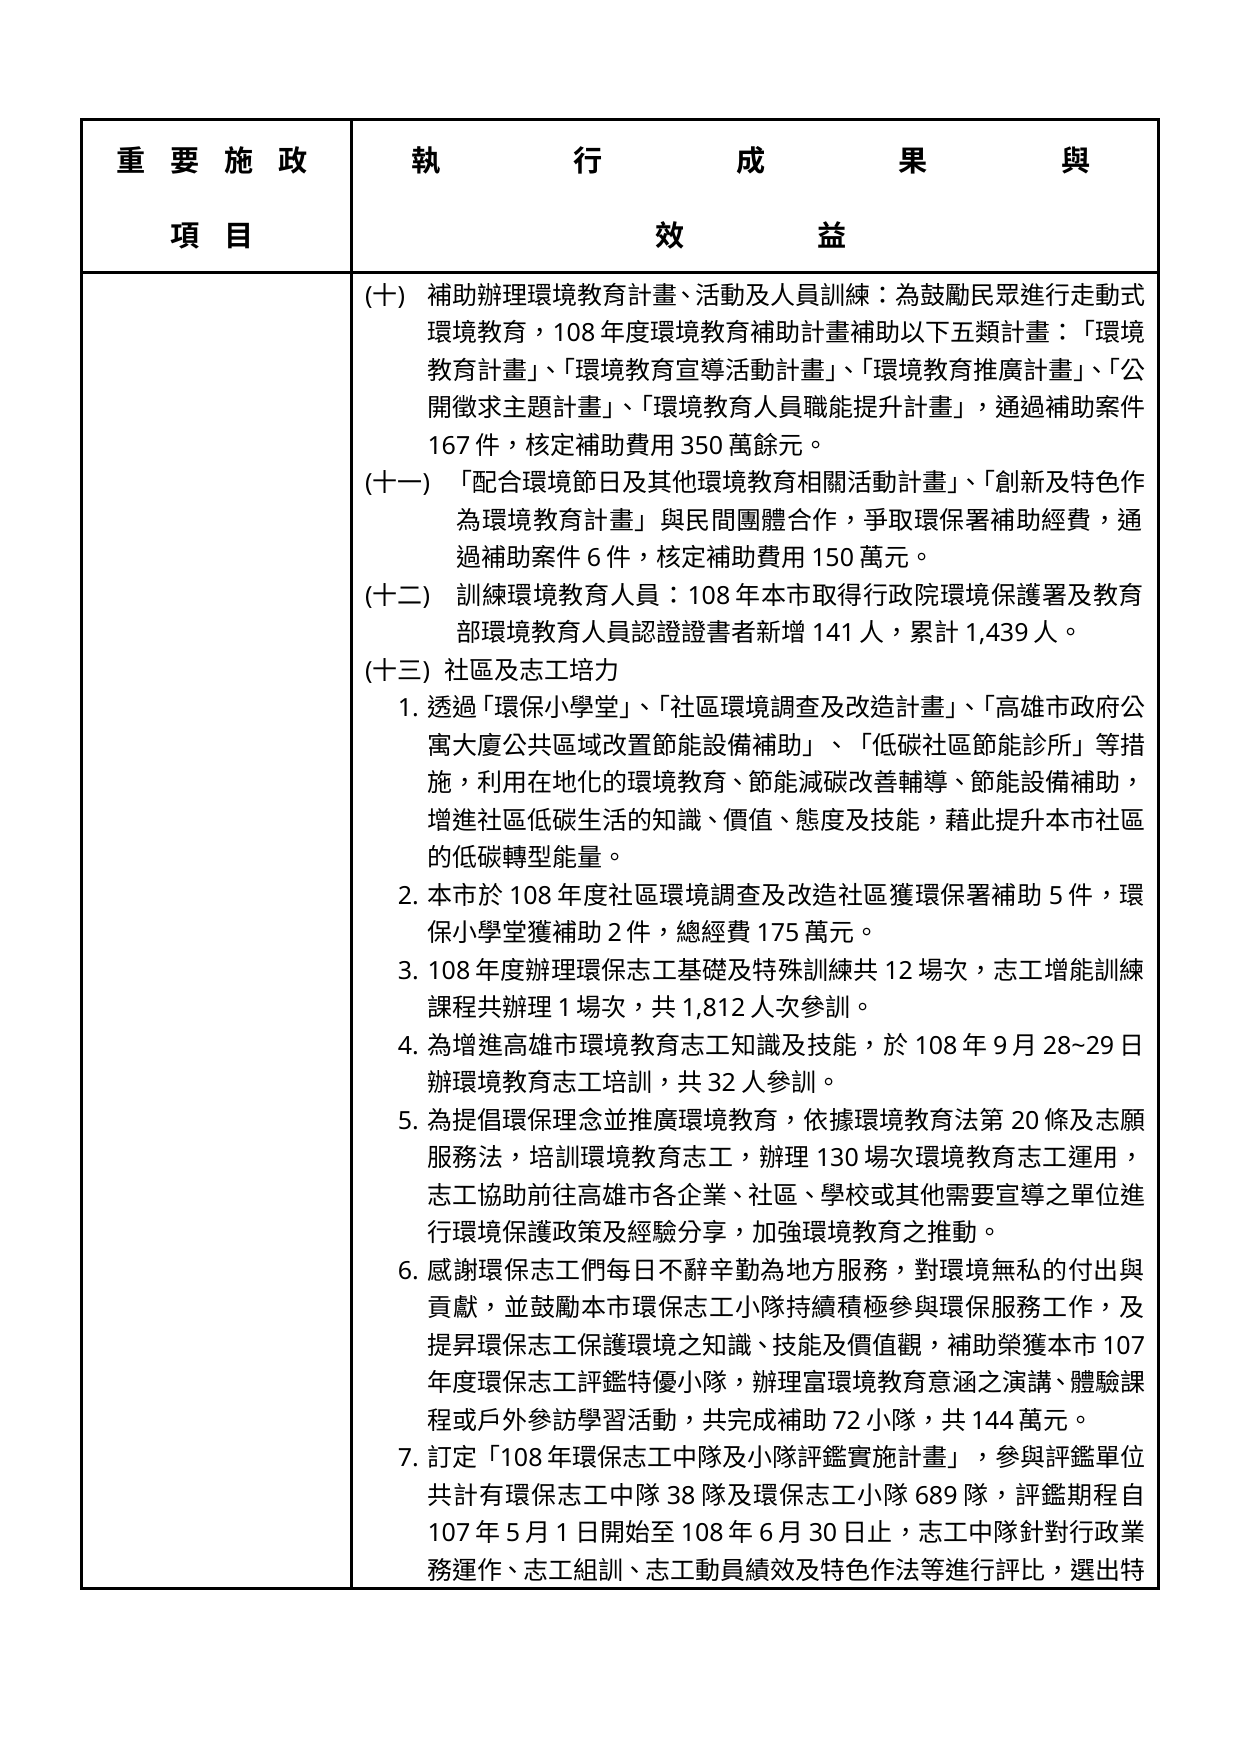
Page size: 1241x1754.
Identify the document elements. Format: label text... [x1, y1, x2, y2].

table_cell [83, 274, 350, 1587]
table_header 執 行 成 果 與 效 益 [353, 121, 1157, 271]
table_cell (一) 固定污染源許可管制計畫 1.賡續推動許可制度；確認固定污染源污染物排放量資料，並建立資料庫；108年1-12月月份共受理固定源設置許可54件次、變更許可10件次、操作許可70件次、異動361件次、換證156件次、展延174件次。核發設置許可證75件次、操作許可證766件次。 2.執行1,154製程許可證法規符合度查核，查核結果未依許可證核定內容操作者，依法進行告發處分。 3.執行135根次公私場所排放口定期檢測現場監督檢測作業，確保檢測公司均依照標準流程進行檢測項目，以維護檢測數據之公正性。 (二) CEMS系統暨空氣品質資訊系統操作管理計畫 1.本市公告應連線第一批至第四批公私場所共有30家工廠91根連線煙道，除中鋼公司3根次無法裝設儀器之煙道外，其餘煙道皆已完成連線；而未公告部份已連線共有12根;環評連線共1根。根據最新公告之管理辦法所有連線工廠應傳送即時資料，目前已全數進行即時資料傳輸。 2.執行各項功能查核：相對準確度測試查核34根次、相對準確度測試監督26根次、標準氣體查核35根次、不透光率查核31根次、不透光率監督21根次、二氧化氮查核15根次、法規符合度查核58根次及現場評鑑3廠次。 3.108年辦理「CEMS管理辦法修正草案說明會」1場次。 4.空氣品質管理中心系統中建置緊急應變查詢處理系統，整合GIS圖資功能，提供空氣品質資料、氣象資訊、工業區環境監測資訊、CEMS資料、固定污染源相關查詢功能，並於地理資訊系統內以圖示、圖表顯示查詢結果；另提供固定污染源行動資料庫，提供緊急應變決策分析使用。 5.維護決策支援子系統，包括後端支援伺服器與終端平板電腦設備，其目的在於災害事故發生時，由相關使用者於後端支援伺服器進行災害成案動作，並將關鍵資訊以無線方式傳送至終端平板電腦，現場應變人員可操作終端平板電腦取得所有應變救災所需知詳細資訊以及快取關鍵資訊如基本資料、污染物判定資料、應變決策、歷史事故等。現場應變人員可透過終端平板電腦與後端人員互動，包括資材調度、災情狀況後傳、救災部屬圖面、現場監測數據回傳等。依據環境與天候監測數據，後端支援伺服器還可進行擴散模擬分析，提供後果分析給前端應變指揮官。 6.維護OPEN DATA資料格式，提升資訊公開化。 (三)固定污染源空污費徵收計畫 1. 執行107年第4季~108年第3季空污費申報建檔共5,294家次，空污費審查共5,294家次，追繳金額為5,234萬元。 2.執行本市108年度現場查核作業，空污費針對SOx、NOx、VOCs及TSP等污染物進行現場查核，共計完成606家次；排放量查核共計425家次。 3.執行本市轄內固定污染源稽查檢測，108年1-12月份稽查檢測共完成10廠次30個樣品含揮發性有機物原料或廢棄物VOC含量檢測。 4.空污費催補繳創新作法，以「空污費網路申報及查詢系統」為比較基準，分別與「固定空氣污染源管理資訊系統」及「事業廢棄物申報及管理資訊系統」2大系統勾稽，再透過「上下游比對」等三項比對作業，其108年度共追繳空污費3,905萬元 5. 辦理本市旅宿業、醫療社會福利機構及學校燃油鍋爐改造汰換使用低污染氣體燃料、太陽能或電能等加熱設備之申請補助案件審查，共計受理99件申請案，預計汰換改造鍋爐數共計158座。 (四) 揮發性有機物稽查管制計畫 1.執行181家次VOCs納管行業法規符合度查核及排放量確認作業。 2.執行17件次加油站相關申請資料審查、16座次廢氣燃燒塔相關使用申請審查、108件次歲修申請作業審查。 3.執行156日臭味巡查作業，並執行周界或管道異味官能檢測作業達10點次；執行6根次排放管道VOCs檢測及冷卻水塔VOCs濃度檢測2點次。 4.運用紅外線氣體成像儀執行石化業設備元件洩漏監測302.5小時。 5.執行石化業設備元件洩漏檢測80,110個。 6.執行轄內列管加油站264家基本資料更新作業；110站次油氣回收(A/L)檢測作業，抽測2,587支油槍；另執行60站次氣漏檢測。 7.以相關VOCs管制法令及防制技術議題，針對轄內業者辦理2場次VOCs法規宣導說明會及協助辦理1場次成果發表會。 8.針對屢遭陳情或告發處分工廠，辦理4場次減量輔導會議。 9.運用無人載具執行空氣污染排放調查8場次。 10.執行空氣污染防制之媒體(平面、廣播、網路及電視等)宣導費用共7萬元。 (五) 107~108年有害空氣污染物採樣檢測暨揮發性有機物連續監測設備維護運轉計畫 1.辦理戴奧辛污染源巡查及抽測作業，以掌握排放源之實際操作現況，進行全面法規符合度巡查工作223根次查核及執行戴奧辛排放源排放管道檢測20根次。 2.辦理重金屬污染源抽測作業，執行重金屬排放源排放管道檢測作業20根次。 3.108年度轄區內工廠進行減量改善之實廠輔導，對有超標或污染之虞的工廠，提供輔導改善2場次。 4.辦理排放管道PSN、VOC、異味、燃料含硫份檢測分析，P.S.N檢測作業30根次、VOC檢測31根次、異味檢測30根次、燃料含硫份分析採集10樣品。 5.購置不鏽鋼採樣瓶並執行採樣分析作業，遇空污緊急事件發生時可即時進行採樣，已完成10次緊急事件採樣。 6.108年度完成五常里民宅OP-FTIR連續監測計365日，潮寮國中計365日。 7.執行OP-FTIR測站查核共2站次。 8.污染源FTIR追蹤監測13場次。 9.工廠操作情形巡查計996次。 10.空氣品質戴奧辛檢測4次、空氣品質重金屬檢測4次。 (六)107-108高雄市室內空氣品質暨餐飲業(含紙錢集中焚燒)輔導計畫 1.108年室內空氣品質巡檢500場，標準檢測共34場，經檢測後有4家不符合相關法規標準，依法限期改善完成。舉辦評鑑作業6家，及辦理室內空氣品質宣導說明會1場次，室內空氣品質輔導改善宣導說明會3場，辦理室內空氣品質優良場所示範觀摩1場。 2.108年完成618家寺廟巡查作業，其中新增擴充巡查寺廟基本資料210家、更新維護寺廟基本資料408家次。於三大節慶辦理紙錢集中燒活動，總收運量為926公噸，以功代金所募得款項約為新台幣288萬餘元，並辦理以功代金成果發表會1場次。統計108年紙錢集中焚燒及以功代金成果，推估約可減少燃燒紙錢960.94公噸，減少污染物排放量TSP 3,392.1公斤、NOx 665公斤、PM2.5 2,344.7公斤，一氧化碳29,404.6公斤。 3.108年餐飲業巡查作業完成巡檢438家，其中包含「高雄市環境維護管理自治條例」納管之一定規模餐飲業巡查111家，並召開1場次宣導說明會。現場改善協調會1場，餐飲業周界或管道異味檢測3場。 (七)106-108年高雄市總量管制管理計畫 1.完成排放量減量分析作業：高屏地區空氣污染物總量管制第一期程自104年6月30日起至108年12月止，共列管458家既存固定污染源，原預期減量702公噸空氣污染物，統計至第一期程最後四季，實際減量約10,415公噸空氣污染物，減量成效約預期14倍。 2.已核發削減量差額共53件，TSP、SOx、NOx、VOCs核發量分別為383.5、1,268.7、2,380.2、1,800公噸；並已有完成37件差額交易移轉案例。 3.執行458家排放量目標年排放量比對檢核，檢核結果未達成應削減排放量之減量目標者將依法告發並限期改善完成。 (八)嚴格控管燃煤品質 本府已於108年3月成立「高雄市生煤使用管控專門小組」，其成員由空污專家學者、業者及政府部門共9位代表組成，並於108年4月19日及7月17日分別召開2次會議，會議結論為將生煤小組委員之建議(生煤含硫量限值訂為0.6%以下，低位發熱量訂為5,500kcal/kg以上，惟若混燒含硫份低於0.1%者，可不受低位發熱量規範)。環保署於108年11月13日召開「公私場所固定污染源燃料混燒比例及成分標準」(草案)修正研商會議，本府環保局已於會議上提供生煤小組委員建議。 (九)空污重點區域成立專責單位並公開資訊 本府環保局已成立專案督導小組，由各領域專家組成「高雄市空污重點區域污染防制諮詢小組」，藉由公開資訊和當地民眾、業者一起追蹤檢視污染排放及減量狀況，以督促業者管控或者改善生產製程。「高雄市空污重點區域污染防制諮詢小組」臨海工業區場次會議已於108年9月20日辦理，除公開本府環保局各項污染減量作為及成果，並督促業者達成管控及改善生產製程之實質減量。 (一)推動高雄市加強街道揚塵洗掃計畫 1.108年度洗街作業量共計完成65,570公里。 2.道路普查共計1,230條。 3.自主查核共計60條。 4.TSP削減量：904.9公噸；PM10削減量：170.5公噸。 5.完成道路街塵（坋土）負荷檢測及削減率分析62條次。 (二)特定地區季節加強街道揚塵洗掃計畫 1.採用4部中型油電複合動力洗街車、2部中型掃街車及2部小型掃街機具，針對本市PM2.5濃度較高行政區域，以補強大型作業機具無法執行路段方式進行加強街道揚塵洗掃工作，108年度共計完成機具洗街13,125.23公里、機具掃街12,409.39公里。 2.推估TSP削減量：352.4公噸；PM10削減量：66.4公噸；PM2.5削減量：15.5公噸。 3.執行道路普查100條及作業現場自主查核50條。 4.完成洗掃作業前後街塵負荷檢測成效評估工作，平均街塵負荷削減率為63.7%、坋土負荷削減率為69.4%。 (三)逸散性污染源及營建工程稽查管制暨空氣污染防制費徵收減 免查核計畫 1.108年度1-12月營建空污費共徵收7,797件，徵收金額258,727,223 元。 2.108年度邀請本市營建業主、承包商、公家機關、各級學校…等單位，舉辦「營建工程空氣污染防制費查核及巡查管制宣導說明會」4場次。 3.108年度1-12月共計完成27,253處次營建工地、河川疏濬工程等之(稽)巡查及建檔作業。其中，假日巡查數量達1,689處次。 4.108年度1-12月22,853處次巡查量，違反空污法第16條及第23條第2項屬稽查人員現場稽查告發案件計有22件，處分金額合計1,360,000元整。 5.公共道路洗掃清潔維護：針對公共道路之管線工程及污染之公共路面清潔執行維護作業，108年共有100家工地及93家工廠認養洗掃工區周邊道路，以加強維護周邊環境，統計108年度總洗掃道路長度為44,429.48公里，推估TSP粒狀污染物減量達613.13公噸。 6.108年度共完成10處工地即時監控系統架設，以即時掌握營建工地防制設施完善及現場施工情形。 7.108年度共完成5場工地周界TSP檢測，檢測結果皆符合法規標準，另完成10罐施工機具油品抽測，檢測結果皆符合法規標準。 8.辦理本市固定源散性粒狀污染物稽巡查作業，統計108年度完成2,197點次巡查作業，其中共有238件為提報對象。 9.推動本市固定污染源逸散性粒狀物納管對象認養周邊道路洗掃，完成推動93家次認養周邊道路 10.108年已完成瑞榮瀝青股份有限公司、奇奕國際礦業股份有限公司、台灣高速鐵路股份有限公司左營基地(監看東南水泥公司)、環球水泥股份有限公司大湖預拌混凝土場及勵龍股份有限公司等6處次CCTV架設監控作業。 11.辦理本市逸散源列管對象之周界TSP檢測作業，108年度已完成檢測作業共計20點次，其中配合高屏地區空氣品質不良期間(9~12月)檢測作業共計15點次，檢測結果皆符合法規標準。 12.辦理完成1場次成果發表會(配合營建計畫之工地頒獎)。 13.108年度共辦理12場次港區聯合稽查，聯合單位包含臺灣港務(股)公司、高雄港務分公司、交通部航港局、經濟部加工出口管理處高雄分處等單位。 14.108年度統計1月至12月底完成港區巡查260天，A、B級提報37件次。柴油引擎機具抽油10點次，檢測結果皆符合法規標準。 (四)河川揚塵管制 108年分別完成高屏溪裸露灘地里嶺大橋至雙園大橋間例行性巡查79天次。 108年辦理4場次高屏溪沿岸校園河川揚塵防護宣導說明會，宣導人數共約1,284人次。 108年辦理2場次高屏溪沿岸區里河川揚塵防護宣導說明會，宣導人數共約477人。 108年辦理1場次高屏溪河川揚塵預通報中級演練，參與人數約60人。 108年辦理2場次與環保署、水利單位及屏東縣環保局召開揚塵防制聯繫會議，主要討論目前河川揚塵防制現況、裸露地改善區域規劃及提出未來建議工作事項，以利後續本市對河川揚塵防制作為。 108年完成3次高屏溪裸露灘地衛星影像面積調查。 108年完成河川揚塵電台廣播宣導共計40天次。 完成拍攝河川揚塵防制宣導影片，於辦理各項河川揚塵防制宣導作業時，提供民眾觀看，以達宣導成效。 建置及維護高屏溪沿岸揚塵預警及通報系統，除提供即時空氣品質預警訊息外，並提供相關氣象背景資料，作為後續預警通報之參考。 108年完成7次高屏溪沿岸裸露地分佈狀況及周邊污染源空拍。 108年針對高屏溪沿岸易發生河川揚塵污染路段共進行3,146.87公里洗街作業。 108年辦理場次農業廢棄物露天燃燒防制宣導說明會，宣導人數共約333人次。 (五)空品淨化區業務計畫 依據『高雄市政府空氣品質淨化區設置及管理要點』，持續推動市有土地、私有土地或國有非公用土地設置空品淨化區。108年度共計新增設置8處空品淨化區(包含2處綠牆)，新增綠地面積7,899M2。 2.建置空品淨化區進行線上自主提報以及線上申報系統。更新環保署及本市空污基金補助設置之空品淨化區相關基本資料庫、綠化減碳及污染物淨化量資料庫、成果現況網頁。 3.全面推動511處空品淨化區自主管理，本年度完成本市空品淨化區200處基地現場查核作業，453處配合自主管理線上提報，提報率達88%。針對未於期限內提報自主管理資料者，抽查40處進行不預警查核。 4完成70處基地碳匯量測作業，調查喬木數量5,050株，碳匯量總計為1,997.77公噸。 5.完成511空品淨化區基地之綠覆率百分比之查核紀錄，並計算其平均綠覆率為95.22%。 6.辦理2場次空品淨化區設置申請空污基金補助說明會、1場次空品淨化區認養說明會。 7.結合高雄市立社會教育館草地音樂會，辦理一場空品淨化區宣導活動，拍攝空品淨化區宣導影片一則，宣導空品淨化區設置成效，發布三則新聞稿，製作宣導品189份。 8.輔導13處考評成績較差且有意願配合改善之空品淨化區，完成實質改善工作。 9.完成本市三個行政區（林園區、大寮區、仁武區）23筆裸露地調查，面積約為3.1595公頃，經輔導改善後，裸露地改善總面積約2.8934公頃，裸露地改善面積完成率91.57%。 媒合25家企業認養22處空品淨化區。 本年度因資源整合、撙節維運成本及提供民眾便利服務，「高雄綠遊通APP」已介接至高雄市公共腳踏車租賃站新版的APP，「高雄市公共腳踏車EASY GO！2.0」更新版已於108年6月27日上架，且於108年11月15日舊版高雄綠遊通APP已下架，持續提供民眾當前位置與目的地間之鄰近租賃站導航功能，並結合本市空品淨化區相關資訊。 執行48次空噪科辦公廳植栽養護工作。 篩選3處校園空品淨化區，輔導設置3面植栽或生態解說牌，提升周邊運用功能。 (一)降低機車空氣污染綜合計畫 1.完成已定檢機車巡查拍照存檔共計393,981輛次，巡查未定檢機車張貼限改通知單共計42,410次；已完成車牌辨識作業共拍攝429,070輛次，巡查作業及車牌辨識未定檢機車寄發限改通知49,214輛次，其中已回檢數33,236輛次。 2.完成機車路邊攔檢9,096輛次，其中不合格數1,427輛次，不合格率為15.7%；檢測不合格機車已完成複驗改善54,478輛次，複驗改善完成率為98.2%。 3.民眾對機車定檢的觀念已逐年提高中，由定檢資料統計得知，108年度使用中機車已管制比例約53.7%。 4.至108年12月止空氣污染物削減量部分，NOX可削減10.8噸，PM2.5可削減2.3噸，NMHC削減量為64.7噸，CO削減量為308.2噸，主要的削減量來自定檢不合格機車調修改善、老舊機車淘汰、未定檢機車路邊攔檢不合格複驗改善。 5.受理申請汰舊二行程案件，完成審查並符合累計6,326件，已完成撥款補助累計共6,326件。受理高雄市汰舊並新購電動二輪車申請，完成審查並符合計2,831件，已撥款補助計2,672件。另受理新購電動二輪車申請，完成審查並符合計1,031件，已撥款補助計1,031件。 6.辦理機車排氣檢驗站教育說明會5場次。 7.完成宣導品製作1,500份及海報1,000張。 8.完成年度充電站巡檢工作及維護144座公共充電站。 9.完成新聞媒體製作15則。 (二) 執行柴油車排煙管制計畫 1.108年完成車籍資料庫並定期更新資料，柴油車檢測排煙共通知5,377輛次，執行站內全負載及無負載檢測共計有10,608輛次，站內檢測不合格車輛有356輛，不合格率為約3.3%。 2.完成路邊攔檢排煙共79輛次,不合格為14輛次,整體不合格率為約17.7％。 3.柴油車油品攔查11,372輛次，抽油送驗102件，其中有100件進行含硫量檢測，有2件進行芳香烴檢測，檢驗結果有2件含硫量檢測不合格。 4.維護0800-721721免付費電話預約檢測系統。 5.落實推動柴油車自主管理制度共計簽約有842家，加入柴油車自主管理總車輛數共10,149輛次。 6.推動「保養為主、檢驗為輔」落實使用中柴油車保檢合一制度，本局已完成12家柴油車認可保養廠，輔導建置執行排煙檢測能力，以落實車輛檢修品質，有效管制柴油車污染；108年度有6家認可保養廠願意接受排煙檢測能力訓練，並於12月16日完成評鑑工作，6家皆通過檢驗能力評鑑。 7.推動「行動檢測站」到場檢測服務作業，結合柴油車自主管理措施，檢驗符合標準即可核發分級標章，並優先以公務單位做起，並嘗試與貨運公會合作執行，共計完成檢驗1,880輛，核發1,847張自主管理標章。 8.受理申請淘汰老舊大型柴油車補助案件累計1,579件，通過 審查累計1,531件，已完成撥款案件累計1,074件，撥款金額共計2億8,993萬元。受理申請大型柴油車加裝濾煙器補助案件累計14件，通過審查累計14件，已完成撥款金額共計252.8萬元。 (三)推動公共腳踏車 1.配合市府推廣綠能運輸政策，將公共腳踏車由休閒層面提升為都會交通的接駁運具，以增建公共腳踏車租賃站與捷運站、社區共構形成串接路網，作為短程及轉乘接駁的交通工具。 2.本市公共腳踏車108年每月平均使用人次達38.3萬人次/月以上，每日平均使用逾12,582人次，每日每輛車之週轉率最大達6.68人次，累計總服務人次已突破2,620萬人次，記名登錄人數亦突破104.9萬人。 3.合計本市公共腳踏車租賃站共309站，營運範圍已擴及東至大樹區、西至鼓山區、南至林園區、北至茄萣區。另提供捷運轉乘公共腳踏車優惠措施，每月捷運使用轉乘公共腳踏車人次約3.14萬人次，占公共腳踏車使用人次約8.2%，提升公共腳踏車轉乘接駁的功能。 4.因應3G行動通信業務特許執照屆期終止，於108年6月底前完成全系統300座租賃站升級4G通訊模組。而為便利民眾自行管理票卡，108年12月資訊網新增票卡線上註銷功能，增進服務品質及便利性。 (一)蒐集本市及鄰近空品區環境背景與空品資料，以瞭解環境負荷及空氣品質現況。本市懸浮微粒濃度及臭氧小時平均值108年已達空氣品質標準且皆符合二級防制區標準、細懸浮微粒(PM2.5)標準(手動)檢測方法監測的年平均濃度已由102年30.7μg/m3降至108年20.5μg/m3，改善率達33%。 (二)分析本市空氣品質監測站監測資料。 (三)整合分析轄區內各類污染源空氣污染物排放清單。 (四)依空氣品質現況、未來發展趨勢及本市地方特色，研擬各項空氣品質管理目標與對策，並檢討修正本市空氣污染防制計畫。 (五)協助有效管理各項空污執行計畫及定期追蹤檢討執行成效。 (六)整合各項空氣品質管理成效宣導成果，108年共計發布39則新聞稿。 (七)研訂本市區域空氣品質惡化防治措施，於108.12.23完成公告。 (八)視空氣品質狀況，啟動空氣品質惡化相關防制措施，108年共啟動151天。 (九)108-109年高雄市空氣品質感測物聯網布建計畫 1.108年度針對轄內工業區及其鄰近周邊社區完成完成增設750台空氣品質微型感測器及30組風速風向計，全市空氣品質感測點合計達1,250點，以蒐集本市33處行政區及11處工業區之溫溼度、PM10、PM2.5及TVOC即時感測數據資料。 2.108年度辦理全市1,250點空品感測器之巡檢維護及數據校正作業，共完成數據比對品管作業509點次及維護保養作業504點次，以確保感測數據收集完整率達90%以上，且數據品質無虞。 3.定期分析本市空氣品氣微型感測點監測數據，掌握污染熱點區域及好發時段，作為空氣污染稽核輔導應用參考，以提升稽查成效。 4.108年辦理3場次空氣品質及空氣污染認知宣導活動，建立民眾對於空氣盒子、微型感測器數據與環署測站的差異認知等功能。 (一)本市航空噪音補助： 108年度審查案件數，合計共11件。目前已收件部分並完成初審及現勘拍照，合格件共9件，已函送高雄國際航空站辦理後續複審事宜。 (二)本市道路、鐵路及大眾運輸系統噪音管制事項： 交通噪音監測：108年度完成本市各噪音管制區民眾陳情交通噪音監測共11件。 本市河川108年全年平均RPI 5.23，與107年全年平均(5.43)相較，改善率達3.68%。 配合行政院環境保護署年度工作重點，執行「108年度工業區水污染防治管理計畫」，稽查243次、採樣216次。 推動排放許可、申報制度，以確實有效管制污染源；108年列管之水污染源2,411家，包含公共下水道系統7家、社區下水道系統108家、工業區下水道系統11家及指定地區場所專用下水道29家，餘為排放地面水體者之事業單位847家，均依法要求申請廢(污)水排放許可證(文件)列管。 截至108年12月底轄境內水污染防治許可案件共1,593件，依申請案件類別統計，申請水污染防治措施計畫者有340件、排放地面水體許可證244件、簡易排放許可文件325件、貯留許可文件94件、營建工地逕流廢水削減計畫407件、廢水管理計畫86件、CWMS措施說明書及確認報告書97件。 另督促事業及污水下水道系統依規定設置廢(污)水處理專責單位或人員，目前實際設置專責單位73家，甲級專責人員76家，乙級專責人員240家。 落實使用者付費原則，針對本市排放地面水體之事業完成355家次水污染防治費查核作業。 配合行政院環境保護署年度工作重點，推動畜牧糞尿資源化政策，輔導31家畜牧場核准使用沼液沼渣作為農地肥份使用。 獲環保署補助建立轄內沼液沼渣肥分使用運輸施灌體系，統計至108年12月31日止，共完成沼液集運7,645趟次、集運施灌量2,2942.8噸。 108年度辦理水污染教育訓練於10月23日、12月18日共2場，對象為環保局人員，教育訓練課程為：「無人飛行載具系統於環保稽查之運用」。 108年度辦理事業水污染防治法規說明會於3月11日、3月25日、4月16日、4月17日、4月22日、4月25日、5月22日上下午、5月27日、5月28日、6月24日、6月27日、11月28日上下午，共14場，對象為本市列管事業(包含畜牧場、社區大樓等)，說明會主題為「沼渣液作為農地肥分再利用宣導說明會」、「社區大樓污水下水道法令宣導說明會」、「CWMS系統性及功能性查核常見缺失暨相關法規說明」、「水污染防治措施及檢測申報管理辦法近期修正條文及應注意事項說明」、「事業廢(污)水定期檢測申報常見缺失及因應作為說明會」、「水污染防治法及相關子法說明會（工業區納管事業）」等。 辦理「水環境巡守隊淨溪淨川暨水質檢測活動」共計14場約331人參與。 108年度新成立1支水環境巡守隊（河堤水環境巡守隊-巡守愛河流域），為感謝水環境巡守志工ㄧ年來，對高雄市區內水環境品質辛苦的維護，及增進巡守隊彼此間的交流，加強巡守隊與環保局間的聯繫，於108年11月24日舉辦108年度高雄市河川巡守隊成果檢討會。 劃定「高雄市鳳山溪大東橋上游水污染管制區」；於108年12月26日刊登公報公告，並於109年4月1日生效。 飲用水水質監測，提升飲用水水質 持續監控本市飲用水水質、並加強進行自來水水質監測、包盛裝飲用水水源水質稽查與水源供應許可證之核發，掌握水質狀況，以確保本市飲水衛生之安全。 執行自來水配水系統用戶管線固定點採樣共完成619件，不合格1件，合格率99.84%，不合格項目已立即要求自來水事業改善完成；簡易自來水抽驗水樣38件，合格率100%。 執行自來水淨水場水源水質稽查計58場次，執行簡易自來水水源水質稽查計12場次。 執行飲用水連續供水固定設備稽查422件，合格率100%；抽驗水質322件，合格率100%。 執行自來水水質處理藥劑稽查8件，合格率100%；採樣檢驗藥劑8件，合格率100%。 執行包裝及盛裝飲用水水源查驗24件，合格率100%；盛裝水站(加水站)核發水源供應許可證448件次，稽查540件次。 飲用水水源水質保護區或飲用水取水口一定距離內之土地申請查註案件88件，查註地號為955筆。 天然災害發生時，飲用水安全維護之宣導：108年7月19日發佈「颱風季節來臨 呼籲民眾注意飲用水安全」新聞。 (二)飲用水設備管理 飲用水連續供水固定設備稽查422件，合格率100%；抽驗水質322件，合格率100%。 盛裝水站(加水站)核發水源供應許可證448張，稽查540件次。 (三)108年度辦理「宣導安全飲用水」之活動： 108.07.25_安全飲用水宣導_醫療院所 108.08.20_安全飲用水宣導_加水站水源供應業者 108.09.07_安全飲用水宣導_世界水質監測日_市民 108.10.31_校園安全飲用水宣導_仁武區烏林國小 108.11.27_校園安全飲用水宣導_大寮區忠義國小 (一)執行高雄市土壤及地下水調查及驗證工作相關計畫，包括「108年度高雄市土壤及地下水污染調查及查證工作計畫」、「高雄亞洲新灣區及周邊場址土地永續發展評估計畫」、「中油高煉廠污染土地再利用評估工作計畫」、「107年度高雄市土壤及地下水品質監測及管理計畫」、「108年度高雄市土壤及地下水品質監測及管理計畫」。計畫成果為： 108年度高雄市土壤及地下水調查及查證工作計畫： 完成243組土壤樣品及154口次地下水監測井採樣分析工作業。 執行本市535口地下水監測井巡查作業暨152口外觀維護、13口井體修復、24口井況評估、12口標準監測井廢井、9口簡易井設置及2口標準監測井設置等作業。 每月一次場址現場監督查核工作(目前場址數77處)。 辦理18小時土壤及地下水污染整治技術與相關法令教育課程、3場土水法相關法規說明會、5場次國中小學童或教師土水污染宣導說明會、1場次校園宣導種子教師培訓課程及1場次褐地活化研討會。 執行本市32站加油站基本資料及法規符合度查核及32站具高污染潛勢加油站預防性體檢工作，以及每四個月定期審查本市近300家加油站申報資料。 2.「高雄亞洲新灣區及周邊場址土地永續發展評估計畫(計畫期程至109年2月)」及「中油高煉廠污染土地再利用評估工作計畫(計畫期程至111年2月)」持續執行中。 3.107年度高雄市土壤及地下水品質監測及管理計畫 完成80組土壤、底泥採樣分析；15口次地下水監測井採樣分析；2站加油站定期追蹤土壤氣體採樣檢測工作。 辦理5件法律訴訟案及2件法律訴願諮詢服務。 執行農地土壤品質監測，土壤樣品採樣共29點次；9組重金屬樣品分析。 執行7處非法棄置場址監測井33口次地下水監測及污染調查工作。 每四個月執行地下儲槽系統定期申報審查，共計288家加油站申報資料。 土污法八九條備查及審查共計80件。 每月至少3家次場址現場查核，共計查核場址數36處。 辦理3場次整治技術與法令教育訓練。 4.「108年度高雄市土壤及地下水品質監測及管理計畫(計畫期程至109年5月)」 每月執行彌陀區及燕巢區場址巡查(共計5處) 完成10組土壤、底泥採樣分析；5站加油站定期追蹤土壤氣體採樣檢測工作。 辦理2件法律訴訟案及1件法律訴願諮詢服務。 執行6組農地土壤品質監測之重金屬樣品分析。 執行7處非法棄置場址地下水監測井巡視及外觀維護，17口次地下水監測及污染調查工作。 每四個月執行地下儲槽系統定期申報審查。 辦理土污法八九條備查及審查，目前共計68件。 每月至少3家次場址現場查核，目前查核場址數21處。 目前辦理2場次整治技術與法令教育訓練。 (二)本市已公告及列管之土壤、地下水污染場址總計77處，包括20處整治場址、50處控制場址、6處應變措施計畫場址及1處地下水受污染限制使用地區，列管面積約714公頃。 (三)本市108年度新增公告及列管之土壤、地下水污染場址總計6處，包括1處整治場址、3處控制場址、1處應變措施計畫場址及1處地下水受污染限制使用地區。 (四)本市108年度解除公告及列管之土壤、地下水污染場址總計18處，包括1處整治場址、9處控制場址、7處應變措施計畫場址、1處公告廢止。 (五)108年度共召開本府土壤及地下水污染改善推動小組3場次及專案分組委員48場會議。 輔導本市505家運作毒化物業者依毒性化學物質管理法規定完成運作紀錄申報，另現場稽查輔導查核計877家次，告發11件，辦理毒性化學物質運送聯單報備及變更共36,650件。 審核及核發毒化物登記文件、許可證、運作核可文件、第四類核可文件、專責人員設置等新申請、換發、補發、展延、註銷案件共1,185件。審核「危害預防及應變計畫」、「運送之危害預防及應變計畫」、「應變器材、偵測及警報設備設置及操作計畫」374件。 會同警察及監理單位人員實施「高雄市加強毒性化學物質運送管理聯合輔導稽查實施計畫」，計畫期間計攔檢153車次，攔查結果符合規定。 108年4月19日及108年11月13日辦理2場次毒性及關注化學物質管理法法規宣導說明會。 108年6月12日及108年8月29日辦理2場次高雄市食安活動、108年度高雄市食安宣導說明會。 加強環境用藥製造、販賣業及病媒防治業之查核，並辦理環境用藥製造、販賣業及病媒防治業之許可執照審核，共計列管環境用藥製造業3家、販賣業46家、病媒防治業161家、告發處分37件。 108年1至12月依據環境用藥管理法相關規定，加強偽造、禁用、劣質環境用藥及其標示查核，計查獲偽造、禁用、劣質環境用藥33件；執行市售環境用藥標示查核1,340件，環境用藥廣告查核400件。 108年7月26日、30日、8月3日、8日、15日發布新聞稿「環保局提醒網拍廣告通通要執照」，後引起多家媒體迴響，紛紛刊登相關的環藥網拍新聞。 108年3月30日Earth Hour 地球關燈1小時活動-環境用藥宣導。 108年7月3日配合除草劑宣導辦理環境用藥宣導說明會1場次。 108年10月18日以列管之環境用藥業者為對象，辦理2場次之高雄市環境用藥線上系統操作宣導會。 毒災聯防組織建置與訓練 毒災聯防組織編制規劃： 本市列管毒性化學物質運作廠商達495家，為能即時於毒性化學物質災害事故發生時，迅速啟動聯防組織成員協助救災，依區域及毒化物特性分為13組，並不定期辦理相關訓練課程，以加強現場應變人員對毒災處理程序及應變設備操作之熟悉程度。 2.毒災聯防組織訓練： 108年4月10日、108年5月31日辦理內部教育訓練2場次，課程內容為「毒化物現場稽查及毒化物文件審查經驗分享」、「工廠常見偵測儀器原理及說明」、「攜帶式四用氣體偵測器使用方法及說明」及「現場偵測警報設備測試流程及常見問題」。 108年10月23日辦理「108年度高雄市毒化災事故案例研討會」1場次。 108年7月29日、30日邀集本轄毒災聯防組織成員，辦理「108年度高雄市毒災聯防小組緊急應變實作訓練」，共計3場次。 3.無預警通聯測試： 針對本轄毒化物運作業者辦理毒化物運作場所災害通聯測試，108年度共計辦理30場次。 4.現場無預警測試： 針對本轄毒化物運作業者辦理現場無預警測試，以隨機抽測方式對工廠單位進行施測，由現場人員立即進行應變處置，加強廠方救災應變能力，108年度共計辦理33場次。 (二)毒災防救演練： 108年10月24日(下午)辦理「108年高雄市政府毒性化學物質災害應變中心開設模擬演練暨毒災防救工作會議」毒災應變中心開設及兵棋推演。 108年11月5日(下午)辦理「108年度高雄市毒性化學物質災害防救演練」實兵演練。 每週垃圾清運5日，全年清運 497,424.61公噸。 本市實施垃圾不落地措施，包含各級公私立學校，民眾配合良好，不僅減少垃圾堆置點及髒亂產生，同時提升市容景觀。 維護市容環境，每日執行人力清掃慢車道，108年人力清掃面1,597,489,127平方公尺；108年掃街車清掃快車道，清掃面349,665,679平方公尺。 廚餘回收每週隨垃圾車回收5日，108年廚餘回收量14,385.73公噸，回收率5.78%。 資源回收每週每條清運路線由資源回收車回收2日，108年資源回收量650,302.25公噸，回收率57.12%。 為維護市容觀瞻及增加停車位，廢棄車輛委託民營拖吊，108年計移置汽車285輛、機車1,590輛。 「高雄市巨大廢棄物回收再利用廠」， 108年度巨大廢棄物回收再利用2,060.46公噸、回收再利用率0.17%。 登革熱防治作業：持續配合市府「孳檢為主，消毒為輔」之登革熱防治策略，除進行本市各機關、學校、團體及公私場所登革熱病媒蚊孳生源之清除、輔導及檢查外，並特別加強宣導一般民眾對於室內外環境孳清工作之重視。 環保局所屬各區清潔隊配合各區公所列管之空地髒亂資料，由區公所先行確認複查後，函請環境髒亂空地之所有人限期改善，並由環保局配合督促改善。若屆期經稽查仍未改善，環保局則依廢棄物清理法予以告發處分。 針對確定及疑似病例個案周遭，加強其室內外緊急防治工作(含孳生源清除、孳生源檢查及戶內外消毒)。 108年仍配合市府『生態滅蚊』之策略，工作上則以『孳檢為主、消毒為輔』，實務上由環保局登革熱防治隊及各清潔隊於平日進行室內外孳檢工作，於有發現孳生源時，再進行必要之噴藥消毒工作，一方面避免藥劑噴灑過度污染環境及病媒蚊產生抗藥性、一方面亦避免民眾因過度噴藥爆發民怨。 針對登革熱高風險及列管場域，由登革熱防治隊及各區隊派員續進行孳檢工作以降低病媒蚊密度，另為呼籲民眾落實登革熱居家防治，落實執行公權力並搭配各里進行家戶宣導，由家戶自身做起，務求滅絕病媒蚊孳生源。並由登革熱防治隊繼續佈放誘殺桶，持監測本市病媒蚊的密度，將所收集數據來反映該區成蚊密度，供各區級指揮中心作為參考。 108年輔導檢查清除15,119里次、清除髒亂點25,303處、清除孳生源353,924公斤。孳生源投藥45,520處、總消毒面積35,489,910㎡；登革熱病媒蚊防治工作總投入人力136,126人次。 依據「高雄市登革熱生態滅蚊防疫計畫」，108年度本市維持執行1次預防性定期戶外消毒工作，避免噴藥過度造成環境污染及蚊蟲抗藥性影響防疫，並於實施前先函請各區公所，轉知所屬各里辦公處及里民配合居家環境整頓以提昇防治效果，實施期間為108年2月19日至6月19日；餘則針對登革熱個案或特定事件造成之環境衛生不良區域實施消毒作業。 訂定108年度全市家鼠防除工作計畫，並採購滅鼠藥劑於10月1日至10月7日辦理「高雄市滅鼠週」前發放。以及宣導民眾「做好環境整頓、投以滅鼠餌劑為輔」之正確防除觀念，以防治家鼠危害，維護居家環境品質。 每年年底由各區隊提報來年各行政區清疏目標及路段，並將每日清疏作業情形上傳溝渠清疏平台公告市民周知，另發現水溝結構異常將立即通報相關單位進行改善，務使市區排水順暢，保護市民生命財產安全。 每年汛期前完成各行政區域易淹水路段清疏作業，提升易淹水路段排水順暢度，並於豪雨特報及颱風期間，請各區隊再次加強轄易淹水及低窪路段洩水孔巡檢作業，以確保排水順暢。 108年清疏長度3,950公里，清疏污泥重量28,920公噸。 配合環保署推動「全面提升優質公廁精進計畫」，逐年辦理公廁特優場所認證，加強公廁維護檢查，檢查結果函送權管單位改善。 每月將彙集各區隊公廁檢查成績報表，提報環保署EcoLife網頁系統。 108年檢查72,310座次。環保局負責維護公廁79座。 為支援提供本市各機關團體、市民辦理各項活動使用，環保局備有流動廁所1輛，108年度租用36車次，租金收入75,000元。 108年向行政院環境保護署爭取補助款28,560,600元汰換14輛老舊垃圾車，以及28,800,000元汰換13輛老舊資源回收車，投入現行垃圾清運行列。 推動執行機關加強辦理資源回收工作，利用勤前教育、勞安訓練及教育訓練課程，加強宣導回收清運及貯存之作業及規範。 配合環保署推動資源回收相關工作，包括推動建置資源回收形象改造示範點共3處，補助16處社區及44處學校機關購置資源回收設施。 加強轄區責任業者約2,924家及14大販賣業者列管約4,286家，主動稽查商品是否確實標示資源回收標誌及是否依規定設置資源回收設施。 落實回收處理業的管理，針對轄區達一定規模登記為回收處理業者79家，未達一定規模回收業者218家，實施輔導事宜，以有效落實形象改造工作。 加強辦理資源回收宣導活動場次達1,339場以上，並藉由電子媒體或平面媒體提升宣導效益，媒體宣傳(導)則數達535則，另為配合環保署政策，加強廢照明光源防破宣導、二次電池回收宣導、廢紙容器與廢紙分開回收宣導、玻璃分色宣導及電子電器逆向回收宣導工作。 配合環保署辦理已登記責任業營業量查核專案計畫，藉由查出短報或漏報等不實申報情事，提升本市轄內業者繳交資源回收清除處理費之稽徵成效，108年度查獲短漏金額約481萬元。 108年辦理清潔隊員招考，統計至111年屆齡退休人數達669人；依據「高雄市政府環境保護局職工工作規則」第4條規定，辦理招考。 「108年清潔隊員甄試」錄取採總成績排序進用，正取人員193名已於108年11月1日報到；備取人員則按期程，採半年(2月及8月)依序遞補屆齡退休人員職缺至各區清潔隊，以解決人力之需求。 清運處理本市水肥公民營清除處理機構清除之水肥，轉運至污水下水道系統處理廠處理，108年度共處理本市水肥73,005.81公噸。 （二）108年度環保局大寮及旗山衛生掩埋場處理本市廢棄物（溝泥）計23,603.251公噸。 （三）108年度環保局燕巢及路竹衛生掩埋場妥善處理本市中、南區資源回收廠及岡山、仁武焚化廠產生之飛灰衍生物共計104,239.78公噸。 （四）西青埔衛生掩埋場辦理沼氣再利用發電，108年度共處理沼氣計368.75萬立方公尺，發電量計589.85萬度。 （五）辦理第十五期環境品質監測計畫。 （六）執行垃圾焚化底渣委託及自辦篩分再利用處理計畫，108年度再利用處理中區、南區、仁武、岡山資源回收廠產出底渣共154,227.9公噸。 （七）行政院環境保護署工程查核小組查核環保局「高雄市路竹簡易垃圾掩埋場活化再利用工程—廢棄物挖掘及篩分作業」及「高雄市路竹簡易垃圾掩埋場華畫再利用工程—掩埋場整建工程」，皆獲評為「甲等」。 （八）行政院環境保護署辦理環保局公有掩埋場第三級查核，查核結果88分「甲等」，另參與查核營運中掩埋場-燕巢場81分「甲等」。 （九）依「高雄市廢棄物處理場廠回饋辦法」第九條第二項「回饋金依實際進場掩埋廢棄物之數量，按每公噸提列新臺幣二百元…。」規定，108年度撥付回饋金共計28,869,720 元，其中燕巢區公所7,568,594元、路竹區公所11,031,239.79元、阿蓮區公所5,549,236元、大寮區公所4,456,524元、旗山區公所264,126元。 （一）持續擴大列管事業廢棄物產源：落實執行行政院環保署公告「應以網路傳輸方式申報廢棄物之產出、貯存、清除、處理、再利用、輸出及輸入情形之事業」及公告「應檢具事業廢棄物清理計畫書之事業」，108年12月列管公告對象計3,357家。 （二）持續辦理廢棄物清除處理機構許可管理業務，強化審查時程控管，廢棄物清除處理機構108年度許可證核發件數479件。 （三）108年度辦理公民營廢棄物管理及事業廢棄物網路申報管制系統之勾稽管理、申報查詢、輸出境外及稽查管理共計20,602次、裁處1,203件、處分金額21,322,500元。 （四）辦理事業機構之事業廢棄物清理計畫書審查共計審查通過2,589件。 （五）配合地檢署，環保警察第三中隊及協同南區環境督察大隊值執行公害犯罪聯合稽查，以有效嚇阻不肖業者，任意違法傾棄破壞環境情事，108年度共執行80場次。 (一)環境影響評估 108年度計召開3場次環境影響評估審查委員會、審查案件15件次(4件次環說書、4件次環境影響差異分析報告、7件次變更內容對照表)；召開22場次專案小組初審會議，審查案件24件次。執行184件次環評開發案件現場監督作業，以查核開發單位環評承諾事項及審查結論辦理情形，督促開發單位落實環境保護對策，達成環境保護之目的。 (一)辦理高雄巿永續發展會會議 縣市合併後，於101年4月6日高雄市永續發展會組織架構調整及設置要點新訂研商會，針對高雄市永續發展會設置要點及組織架構進行討論並提供建議，並於101年12月5日由本府人事處函頒「高雄市永續發展會設置要點」。 高雄市環境維護管理自治條例自104年10月15日公布施行，依其第12條規定，針對本市氣候變遷衝擊下之脆弱度，應研擬因應調適策略，並提請本府氣候變遷調適會審議，以降低氣候變遷造成之衝擊。因此本府針對高雄市永續發展會進行任務擴編，並更名為「高雄市政府永續發展暨氣候變遷調適會」，其任務除了原本推動本市永續發展外，並加入本市八大領域調適行動綱領的審議與決策，以有效推動本市氣候變遷調適政策，減少氣候變遷衝擊。 高雄市永續發展暨氣候變遷調適會委員於108年邁入第5屆，聘期自108年3月至110年2月，高雄市永續發展暨氣候變遷調適會下10個工作小組自108年2月起陸續召開工作小組會議，更新指標等資料，並於108年8月29日召開「高雄市永續發展暨氣候變遷會第5屆第1次委員會」，確認永續發展指標辦理現況、工作報告及報告案。 (二)推動節能減碳，建構永續生態城市 1.落實波昂宣言、邁向國際環保新都 108年6月24日至7月4日市府組團赴德國波昂參加「2019年ICLEI韌性城市大會」，由時任環保局袁中新局長及工務局吳明昌局長率工務局、交通局、環保局與會，本次市府代表團於會中發表「氣候變遷之下高雄市調適行動模式」及「以濕地、滯洪池串聯的高雄綠色生態廊道與城市水韌性調適措施」；會後並安排前往參訪2018年歐洲綠色首都「奈梅亨」及德國氣候服務中心(GERICS)。 108年10月23日至26日由陳雄文副市長率環保局赴韓國首爾參與「2019年首爾氣候變遷市長論壇暨ICLEI東亞地區執行委員會」，陳雄文副市長並於會中分享高雄在面對極端氣候瞬時強降雨時所採取清溝、滯洪、檢討雨水下水系統設計基準、汰換二行程機車為電動機車、電廠改燒天然氣等實際的調適減緩行動，深獲現場各國代表肯定，也為大會提供有效的氣候調適解決案例。 2.高雄市溫室氣體減量計畫： 高雄市107 年溫室氣體淨排放量為5,814.61萬公噸CO2e，較基準年94年減少12.09%，已超國家109年減量2%目標。 「高雄市溫室氣體管制執行計畫」於108年5月16日經中央核定執行。 高雄市環境維護管理自治條例第9條、第11條及第21條修正案，於108年9月27日經行政院核定通過。 2019年城市碳揭露(CDP)，高雄市於減緩及調適兩項目皆獲評最高之A等級。 辦理57家應盤查登錄溫室氣體排放量之排放源線上及現場勾稽查核作業，全數符合法規要求。 辦理33場次低碳環境教育宣導活動。 辦理16場次107年度低碳環境教育執行成果有疑義單位查訪作業。 完成14案事業單外與住商部門溫室氣體合作減量作業。 辦理6場次溫室氣體排放源訪察及自主管理計畫輔導作業。 購置7部影片提供市府辦理低碳環境教育宣導。 辦理3場次調適利害關係人訪談作業。 辦理2家次事業單位節能減碳輔導。 辦理1場次溫室氣體減量策略研商會。 辦理1場次自主管理輔導暨跨部門溫室氣體合作減量說明會。 輔導港都客運辦理電動公車碳標籤申請作業。 邀請國家災害防救科技中心(NCDR)及德國氣候服務中心（GERICS）辦理2場次氣候調適行動教育訓練。 3. 執行「108年度高雄市環境教育宣導暨環保集點推廣計畫」績效如下： 本市環保集點推廣人數統計至108年12月底達16,859人，推廣人數為全國第一。 配合大眾運輸集點政策完成39場次宣導活動，推廣18處機關學校環保集點宣導及完成12場次社區協會志工環保集點宣導活動。 完成輕軌系統納入環保集點平台大眾運輸集點活動。推動一卡通、悠遊卡、icash及Happycash納入環保集點平台。 與家樂福鼎山店合作辦理1場次環保集點推廣活動，活動人數為489人。結合文藻大學周遭商圈，辦理環保集點推廣活動，活動人數為270人。 4.執行「108年高雄市因應氣候變遷執行計畫」績效如下： 108年已辦理24場次低碳飲食(含蔬食)推廣活動，參與人數約1,434人。 108年辦理4場次活動，分別於鳥松濕地、陽明海洋探索館、高雄市愛種樹協會及慈心有機農業發展基金會進行生物多樣性與永續生態活動，參與人數約為280人；辦理1場次環保集點高雄市專屬會員抽獎活動，中獎人數約為111人；本市環保集點推廣人數統計至12月底達16,129人，推廣本市富樂夢觀光工廠(碳足跡)加入環保集點綠點兌換處。 辦理創意宣導活動兩梯次，包含與野鳥協會合作辦理之生態嘉年華活動；與阿福食物銀行辦理之惜食活動。以此吸引民眾關注生態及惜食議題。 5.執行「108年高雄市低碳永續家園建構推動計畫」績效如下： 108年度輔導本市參與低碳永續家園認證評等，計有2處區層級「銀級」認證、4處里層級「銅級」認證、2處里層級「銀級」認證及31處村里社區取得報名成功(入圍)。 108年辦理完成12處107年度補助對象追蹤查核，已通知社區負責人員辦理後續維養作業。 108年5月14日由環保署表揚107年高雄市低碳永續家園地方政府市層級銀級認證殊榮。 108年5月29日辦理完成1場次永續經營研商會議。 108年6月5日配合辦理完成1場次108年度高雄市綠色生活績優單位表揚活動，共頒發本市1處區銅級及3處里銅級單位。 108年6月11日辦理完成11處本市銅級單位現地查核作業。 108年6月21日、10月18日辦理完成2場次特色社區觀摩活動，參與人數合計為109人次。 108年7月26日及10月4日辦理完成2場次低碳飲食推廣活動，參與人數合計為104人次。 108年9月27日辦理完成1場次低碳企業參訪活動，參與人數合計為35人次。 108年11月26日辦理完成1場次跨局處研商會議。 108年11月完成12處潛力社區行動項目建置。 競爭型計畫於108年12月17日完成驗收5處學校社區示範型綠屋頂建置。 6.執行「機關及民間團體綠色消費及採購業務推動計畫」： 查核連鎖型及非連鎖型綠色商店、星級環保餐館、環保旅店計46家次。 輔導本市綠色商店提報年度販售環保標章產品，金額達4億餘元。 輔導民間企業、團體及社區申報綠色採購家數279家，並簽署「綠色採購意願書」，108年提報年度綠色採購金額達30億餘元。 宣導綠色生活與消費（含說明會、村里學校宣導、大型活動設攤宣導）合計宣導人次計69,686人。 辦理「機關綠色採購說明會」2場次、「服務業環保標章說明會」1場次；辦理「108年綠色生活績優單位表揚」1場次。 宣傳環保集點政策，總計本市會員已達16,916人。 7.成立ICLEI東亞辦公室，積極參與國際事務 「ICLEI東亞地區高雄環境永續發展能力訓練中心(ICLEI KCC)」係由高雄市政府捐助設立之「財團法人ICLEI東亞地區高雄環境永續發展能力訓練中心基金會」下設之組織，該基金會業於101年9月12日向高雄地方法院登記設立，該中心於同年9月17日正式營運。105年9月適逢第一期滿，經與德國總部討論後，同意簽署第二期5年合約，持續發揮能量。 108年之相關推動工作與執行成果，包含舉辦與協辦國際/國內研討會、交流活動，積極代表高雄市參與國際事務： 主辦七場活動：依ICLEI五大路徑—低排放發展、自然基礎發展、循環發展、韌性發展及公平與人本發展，規劃籌辦各項專業訓練和論壇。 2月20日高雄市「永韌高雄、議員領航願景工作坊」由ICLEI KCC主辦，針對高雄市議會、議員及其幕僚對永續氣候韌性專業能力。針對目標對象(與會者)，進行永續氣候城市主題(氣候減緩與調適)之專業培力訓練，藉此強化高雄市議會、議員及其幕僚在氣候韌性發展議題的認知深度，深化各局處意見交流與共識。 達成效益：市府和議會是治理的兩大主軸，ICLEI KCC首次舉辦以議會、議員及幕僚為目標觀眾的互動式工作坊，實質增進ICLEI KCC與高雄市議會夥伴關係，也擴增ICLEI KCC服務範圍。有助於議會對ICLEI KCC活動了解，並有助益於未來與高雄市議會的長期與穩定的合作發展。落實國際新知在高雄在地化，提升ICLEI KCC議會永續培力專業知識基礎與專業知名度。此課程可成為台灣其他縣市或高雄市府內培力訓練教材。 3月26日臺北市「社會創新與公民實踐」論壇： 與ICDI和SCSE共同舉辦，公民參與及社會創新實踐是新一代全球智慧城市發展的主軸，城市開始透過開放、共創的平台、生活實驗室機制，翻轉城市的運作模式。以往智慧城市所談論的公私夥伴關係，現在趨勢是透過更透明、互動的平台環境與創意機制，納入以公民為核心的公私民合夥機制的跨界整合推動模式，優化各種解方案。 達成效益：持續中心歷年與ICDI及TCA的合作關係，深化ICLEI智慧城市倡議。本次議題的設定和講者的多元性，加上半開放式場地的因素，比較起其他永續城市系列場次，本活動參與的國際人士明顯偏多，佔了約44% (聽眾約68~90人)。邀請來自於日本、印尼、歐洲國家以及台灣城市代表(桃園及高雄)講者，分享推動4P智慧城市機制的經驗與案例，藉由智慧城市展動能，持續推動ICLEI永續智慧城市議題，展望2050台灣永續城市共創框架。重要產出為2019全球智慧解決方案(英)出版品。 3月29日高雄市「城市氣候研習班：永韌高雄、市政領航」： 由ICLEI KCC主辦，深化高雄市政府業務單位永續氣候韌性專業能力，針對目標對象(與會者)，進行永續氣候城市主題(氣候減緩與調適)之專業培力訓練，強化高雄市政府業務單位在氣候韌性發展議題的認知深度，深化各局處意見交流與共識。落實永續氣候知識產出與分享，會後將執行成果轉化為實質可見的成果報告與學員共同分享。 達成效益：辦理各項「環境永續發展政策管理之訓練與資訊交流」相關之教育訓練課程符合ICLEI KCC成立宗旨，可深化ICLEI KCC之培力訓練之相關專業能力。與ICLEI KCC捐助城市之公務人力訓練發展中心合作，協助高雄市府主管級人員認識國際永續發展趨勢，透過課程進行深度討論與互動，促成ICLEI KCC知名度與信任感，有利於未來活動辦理與各局處之溝通。透過線上課程的資料庫建置與推廣，ICLEI KCC在該主題工作坊標準化培訓課程與資料推廣全臺各縣市或其他亞洲城市作為典範。 5月17日高雄市「ICLEI KCC x CDP氣候與碳揭露工作坊」 由ICLEI KCC和CDP共同主辦且高雄市環保局協辦的工作坊，讓各地方政府、城市、企業、組織等各方使用者都可以只要填報一次，即可達到平台資料共通的目的。2019年至今，雙方達成共識以CDP為日後主要申報平台，本工作坊則將針對最新CDP發展與未來展望為主題，對城市會員進行培訓，讓城市申報較易填報比較、評估及驗證成果。 達成效益：完成CDP問卷中文化，課程收入8800元。cCR和CDP合併後在臺(以及東亞)第一場以城市為目標之CDP專業研習工作坊，建構中心人員最新平台填報技術諮詢能力，保持與強化KCC在臺灣持續作為城市氣候碳揭露平台的聯繫與技術諮詢窗口，並促進本中心與CDP亞太網絡之直接聯繫。本中心爭取CDP自帶經費(國際講師旅費)共同主辦，撙節開支。建構臺灣會員城市碳揭露相關國際知識: 針對新的CDPxICLEI平台，獲得面對面第一手的填報指導，透過專業研習增加對國際最大碳揭露平台CDP了解以及問卷實務指導。 9月5日高雄市「ICLEI台灣會員城市大會」 本次大會由ICLEI KCC協助參加會議之台灣城市高雄、臺南、臺中、桃園、新北等，安排城市對談及國際發表等活動，除了展現臺灣城市在永續發展各項領域的努力成果，也藉此增加城市的國際曝光與交流機會。 達成效益：讓各城市新任主管機關更了解 ICLEI 與 ICLEI KCC；宣傳ICLEI 2019-2020工作計畫與國際活動；了解各會員城市相關議題之最新發展；促進台灣ICLEI 會員間交流，達成台灣城市間共識。 9月25日臺南、屏東「ICDFxKCC永續水資源管理：因應缺水或極端乾溼韌性城市」 與經濟部國合處共同主辦，課程針對國際友邦制定水管理運用政策及實際執行計畫之專業人士、高階官員及國合會相關計畫之合作夥伴，跨越韌性都市、海綿都市、新興與循環(水)經濟主題之探討，透過室內課程活動，邀請國內專家授課，提供國際水資源管理最新趨勢及台灣的實際案例分享。 達成效益：深化ICLEI韌性系列議程，持續維持與國合會良好夥伴關係，強化國際培力經驗；本班由台灣友邦共 17 國之中央或地方政府專責水資源管理政策之國際官員及技術專家約 25 人；經濟部水利署及臺灣學員等共32 人參與；擴大KCC培力對象國際化組成。提升台灣城市經驗國際能見度：台灣城市(台南、高雄、屏東) 的水資源管理實務經驗與案例；厚實深化台灣與國際韌性發展專家之網絡與交流。 11月28日臺北市「全球企業永續論壇（GCSF）平行場次-亞太低排放城市論壇：從智慧能源走向永續發展」 因應國際社會及全球企業積極應對聯合國永續發展目標及巴黎氣候協定，致力於責任投資與永續發展領域，臺灣永續能源基金會特邀國內各產學機構共同辦理，落實永續教育並掌握企業商機。針對目前高國際注目度的智慧能源，邀請國際專家(含ALP委員會成員)分享亞太低排放社會建構之經驗、國際低碳永續能源轉型趨勢與現況、亞太低排放與智慧能源城市建構以及臺灣低排放與智慧能源之機會與挑戰。 達成效益：促進本中心身為國際平台之專業意象；達到效用最大化、費用最小化之最佳合作模式；透過GCSF論壇，達到觸角伸及企業/產業之目的。 協辦三場活動 5月11日~12日高雄市「亞太社企高峰會-當韌性遇見城市：韌性城市發展與展望」：由ICLEI KCC協辦的亞太社企高峰會，ICLEI KCC蔡宛恬主任應邀擔任講者，就ICLEI KCC主要業務和訓練範疇簡述並切入韌性發展的願景和雄心報負，強調高雄市目前如何將潛在危害舒緩並達成城市永續發展的目標。 10月17日~18日高雄市「東亞氣候變遷調適與防災法制論壇」 與高雄大學法學院國際關係研究中心合辦，邀請國內外關注氣候變遷、海洋政策及能源法制專家學者與會，就氣候變遷、海洋保育及再生能源法制等多項議題發表研究成果及交流。政策層面切入並結合國內外跨領域專家經驗分享交流，提供臺灣面臨氣候變遷衝擊時，如何整合政府、民間與企業的力量將損害最低效果。蔡宛恬主任受邀擔任年輕學者場次與談人。 達成效益：參與國立大學之活動，提升ICLEI KCC能見度。 11月25日台北市「2019能源願景高峰論壇」 協助經濟日報辦理舉行永續能源發展論壇，邀請ICLEI日本辦公室內田東吾主任擔任講者，透過發表對未來智慧能源發展議題提供精深的個人見解，其中不乏跨領域的國內經理人及專家學者，如金融業、鋼鐵製造業、研究機構、政府單位等，共同交流經驗與專業意見，引領我國能朝向永續能源發展躍進。 達成效益：擔任本活動協辦單位，中心LOGO同步在經濟日報各宣傳中出現，促進知名度提升。講者為ICLEI日辦主任，專題演講題目為智慧能源與永續發展，促進ICLEI與能源永續等領域的專業連結。 受邀及參與十四場活動 3月26日台北市「A•SDGs盟約儀式」：聯盟主席簡又新大使與時任ICLEI KCC執行長袁中新共同簽署聯盟約定書，共同見證ICLEI KCC正式成為聯盟一員，聯盟喜添新夥伴，未來將結合城市裡力促永續發展。未來ICLEI KCC期盼與聯盟成員建立夥伴關係與交流互動，相互交流學習，攜手共創永續未來。ICLEI KCC蔡宛恬主任也與會見證簽署盟約儀式，強調高雄市將致力於推動環境永續發展、強化城市韌性和建構低碳城市努力。 4月15日~17日印度新德里「RACP亞太韌性城市會議」 由印度南德里政府、ICLEI南亞秘書處主辦的國際性會議，提供亞太地區城市推行永續發展目標和國家自主貢獻等相關議題研討交流的平台。高雄市是臺灣第一個加入ICLEI的會員城市，2006年加入後即積極參與國際環保事務及會議，瞭解國際間最新的環境議題發展，汲取先進城市環保政策推動經驗，在國際舞臺上展現高雄永續發展的努力、因應氣候變遷之減碳與調適行動。 達成效益：本次參與人士超過200人，來自70個城市與超過25個國家；由南德里市政組織(SDMC,South Delhi Municipal Corporation) 與ICLEI共同主辦；其他夥伴與贊助單位包括歐盟、IDRC、Swiss Agency for Development and Cooperation、德國GIZ、100 Resilient Cities、亞洲低碳策略夥伴(Asia LEDS Partnership)等及聯合國相關組織：UN-HABITAT 人居署、UNISDR 減災署、UNDP 開發計畫署等。同時也取得亞太區域各城市國際倡議參與最新資訊與進度，以作為ICLEI KCC後續國際培力規劃或是國際合作計畫之參考基礎。參與活動亦促進ICLEI KCC與ICLEI亞太區各辦公室資訊交流、活動連結與夥伴關係。 6月5日高雄市「邁向永續台灣國際研討會-聯合國永續發展目標在地化研討會」：由時任ICLEI KCC執行長袁中新擔任講者，就永續發展目標推動策略與成效評估議題，談及高雄市如何推動調適氣候變遷和目前已施行的減少碳排的建設，強調核心目標為: 永續發展、宜居高雄。就減碳調適方面，強調可由打造太陽能城市、還地於水並建立海綿城市、水資源再利用以及低碳綠化生活。 6月24日~7月4日德國波昂「ICLEI全球韌性城市大會」暨「ICLEI IOMC會議」 ICLEI KCC蔡宛恬主任參加本年度ICLEI全球經理人會議 (IOMC)，研議2020 ICLEI商業模式新方針。同時楊宜升組長共同參與本年度全球大會，由ICLEI世界秘書處與德國波昂市政府共同主辦，全球韌性城市大會的主題，涵蓋了國家城市治理整合、私部門參與、循環經濟、韌性數位城市、韌性社會、災難管理、永續食物系統、小島城市、保險與城市、科學與氣候行動及韌性建築、古蹟保存、水資源、基礎建設、公共參與等。 達成效益：本次約有來自超過60國、560與會者參與第十屆全球韌性城市大會，包括40多場場次與5場參訪；臺灣代表團(高雄、台南、桃園)成果: 6場次發表/與談、4海報、1城市對談、2高階場次等，協助桃園辦理城市對談獲得桃園的補助項目及金額會員服務(口譯機租借服務)。 7月4日~5日韓國首爾「UNDRR永續兼容社區的減災應用」專業講師培訓課程 本講師培訓自2016年起基於ICLEI總部與UNDRR所簽訂之MOU，每年定期舉辦，邀集其他辦公室(含KCC、EAS、JO、KO)和其區域夥伴參加。ICLEI KCC兩位同仁，參加由聯合國減災署（UNISDR）於韓國仁川的訓練單位（ONEA-GETI）舉辦的亞太地區講師訓練課程（Building Resilient Cities with Disaster Rick Reduction Action Plan），取得國際講師認證，厚植ICLEI KCC培力訓練能力。 達成效益：持續建立ICLEI KCC與UNDRR的友好關係；持續連結ICLEI KCC及其他ICLEI東亞辦公室的夥伴關係；增加ICLEI KCC與UN連結之國際專業度；獲得UN授課資格-取得UNDRR聯合國防災署認證的專業講師證書，取得可在台灣(及東亞地區)企業與顧問界進行「永續城市與社區」相關訓練之資格，厚植ICLEI KCC國際專業力、認知度。 8月14日高雄市「2019大高雄共創永續交流工作坊—城市治理和韌性規劃」：由中鼎教育基金會、台灣企業永續研訓中心及國立高雄大學共同舉辦，本次工作坊共吸引79位產官學研參與，促進教育單位、企業組織將SDG融入辦學或營運發展目標，並加值自身專業與組織營運效益，進而看見永續創新的產學合作。ICLEI KCC蔡宛恬主任受邀擔任講者，就城市治理和韌性規劃議題，發表未來城市永續發展的思維並強調韌性城市的重點方針。 9月7日台北市「外交部108年度NGO國際事務人才培訓班—SDGs在台灣: 氣候變遷與環境永續」：由外交部委請財團法人醫界聯盟基金會辦理，邀請ICLEI KCC蔡宛恬主任擔任講者，介紹ICLEI KCC的工作業務及概況，同時也與受訓人員分享身為NGO主管所經歷的挑戰和目標達成的過程。共有逾百位國內NGO夥伴、對NGO事務有興趣之公部門人員、學生及地方社會人士參加，反應熱烈。 10月2日台北市「臺德環境對話論壇」：由行政院環保署主辦，受邀參與本屆論壇活動，透過臺德環境對話論壇交流，就氣候變遷與能源轉型、循環經濟與塑膠廢棄物源頭減量、空氣汙染防制等議題與國內產官學研及民眾進行交流，我國由德方獲得許多環保推動經驗和作法，透過臺德雙方在環境領域之合作和經驗分享，使臺德間的夥伴關係更加緊密穩固，共同創造永續雙贏的未來。 10月9日高雄市「高雄大學國際SDGs交流論壇－ICLEI KCC for Inclusive and Sustainable Resilient Cities」：由高雄大學主辦，ICLEI KCC蔡宛恬主任受邀擔任演講者，簡介ICLEI KCC的工作業務和概況之外，也就韌性城市議題提供深入見解，受到與會嘉賓的熱烈回響。本論壇就聯合國頒布的17項永續發展目標為主，邀請來自泰國及馬來西亞等國家著名大學校長及國內外專家學者與會，交流分享學術研究成果，進而簽署MOU合作備忘錄，具體實踐綠能革命的願景使命。 10月23日~25日韓國首爾「2019全球氣候能源市長論壇」暨「ICLEI東亞地區執行委員會」：今年主辦城市首爾結合了以上GCoM for Climate and Energy，KIREC，ICLEI EA RexCom三場重要的議程，藉由本次大會廣泛研討永續發展和氣候變遷的議題，提供協助地方治理者達到國際上各項協議、條約、協定的要求與目標。首爾市密切與ICLEI 韓國辦公室合作，邀請了GCoM市長、城市代表、專家、ICLEI 成員、國際組織與相關利害關係人，同時也邀請新加入GCoM韓國地方政府長與會宣示並安排共同簽署首爾宣言。ICLEI KCC蔡宛恬主任偕同高雄市陳雄文副市長及環保局等人員參與本盛會，陳副市長擔任GCoMQ平行場次的座談，發表高雄市於韌性調適方面的作為；蔡主任於RexCom簡介ICLEI KCC工作業務和概況。 10月27日~28日桃園市「桃園生態物流簽約儀式」 桃園市由鄭文燦市長代表下，與ICLEI秘書長Gino Van Begin簽下未來兩年擔任首屆ICLEI生態物流社群主席的重責大任。本次活動由ICLEI生態交通團隊邀請五位國際嘉賓共同參與並見證簽約儀式，包括：ICLEI秘書長Gino Van Begin、ICLEI日本辦公室內田東吾主任、ICLEI生態物流負責人鄭祖睿、日本地球環境策略研究院 (IGES) 經理Sudarmanto Budi Nugroho、菲律賓聖塔羅莎市分析師Lea Nina Moral。ICLEI KCC蔡宛恬主任也見證與桃園市簽署生態物流的儀式。 達成效益：促進ICLEI國際議題在台灣會員城市的深耕；透過ICLEI KCC，增加KCC在會員城市中的國際平台意象；未來兩年ICLEI KCC獲得在生態物流領域上建構培力的良機。 11月23日屏東縣「通識課程:ICLEI的全球目標和抱負」：行政組員程南豪代表ICLEI KCC應邀大仁科技大學通識教育介紹ICLEI KCC，對象為幼保系及銀髮創意管理學分班的業界人士。透過淺顯易懂的永續發展概念並結合孩童和年長者照看護實例，同時簡介ICLEI KCC執行的專案計畫及生態交通的創舉，推廣永續發展目標和氣候行動倡議。 11月27日台中市「2019 性別平等城市論壇(Gender Equality Cities Forum)-Building Resilient Cities, Investing Sustainable Infrastructures」：由財團法人婦女權益促進發展基金會和台中市政府合辦的國際論壇，就如何透過城市治理落實性別平等為主軸進行經驗及專業交流，ICLEI KCC蔡主任應邀擔任座談主持人，就如何用基礎建設打造韌性城市及降低氣候變遷的效應，同時與ICLEI Global Executive Committee副主席Ms. Stephany Uy-Tan進行交流意見。 12月6日~11日西班牙馬德里「聯合國第25屆氣候變遷大會」 今年辦理地點臨時由智利改到西班牙，在最短的籌備時間內，ICLEI KCC透過與ICLEI總部秘書處、ICLEI日本辦公室、ICLEI韓國辦公室、ICLEI墨西哥辦公室的合作與協力下，成功地協助桃園市及台南市代表進入藍區參與活動，並提供機會和來自全球各地的城市領導人交流。 達成效益：讓ICLEI KCC會員城市在國際舞台發聲及與城市領導人互動:桃園市VLR率全台之先於國際場合正式發表；台南市在韓國館發表臺灣及臺南對抗氣候變遷的努力；及兩場城市深度對談(桃園x阿根廷第三大城Rosario x哥倫比亞第二大都會區AMVA，就城市共同參與生態物流社群的目標及規劃議題交流；台南市x 仁川市就空氣品質、綠電等減緩調適政策交流)。 ICLEI KCC活動推廣及成果展現 經營社群媒體：透過(臉書)宣傳ICLEI KCC主辦、協辦及受邀參與之活動訊息；中英文年報上線及摘譯各區域辦公室eNews和Newsletter；分享氣候變遷、永續發展韌性調適等相關主題之資訊。 達成效益：從臉書觸擊率分析，會員城市代表對論壇活動皆有正向回饋。相較摘譯總部Newsletter的觸擊率，由於新聞即效性和適應目標語言，點擊率相對較少。 參與電台錄音：培養民眾對永續發展的基本認知，ICLEI KCC參與四次高雄電台進行我愛高雄－環保時間錄音，分別為：6月18日全球城市治理新氣象、7月5日高雄永續城市治理的樣貌、7月9日國際化之永續及韌性城市教育推廣及11月8日ICLEI KCC與城市永續發展目標之實踐，主題從永續城市治理、韌性城市推廣及宣導永續目標實踐形式。 達成效益：強化ICLEI KCC在高雄市民中國際專業永續組織的定向與高度。 商務趨勢報導：卓越雜誌7月刊特別報導ICLEI KCC含高雄市環境保護局在台灣發揮國際組織合作並攜手台灣會員城市共創韌性治理和氣候行動，積極推動各項減緩及調適策略，以達成韌性及綠色生態城市之願景。 依規定組成公害糾紛調處委員會，俾利加強辦理公害糾紛調處案件，並依規定定期上網向行政院環境保護署申報本市公害糾紛案件，暨辦理公害糾紛處理法令說明會，以提高市民對公害糾紛之瞭解；本屆公害糾紛調處委員會委員任期為107年1月1日至109年12月31日止。 108年度公害糾紛調處案件計3件，該3案均因中油公司與環保局尚有行政訴訟，故暫停調處程序。後於108年9月訴訟確定，並訂於109年1月召開公害糾紛調處會議進行調處。3案調處案件如下: 台糖公司申請遭受中油公司油品污染土地損害公害糾紛調處案。 財團法人金屬工業研究發展中心申請遭受中油公司油品污染土地損害公害糾紛調處案。 經濟部申請遭受中油公司油品污染土地損害公害糾紛調處案。 本局於108年11月28日舉辦公害糾紛處理法規說明會，加強本府各局處及本市各區公所對公害糾紛處理法規及標準作業程序之認識，以使未來發生突發性公害事件時，能適時啟動公害糾紛紓處作業，減輕公害事件影響及避免糾紛擴大。 於本局網站提供公害糾紛相關法規資料，並連結行政院環境保護署之公害糾紛處理資訊系統，以為宣導。 辦理環境講習： 108年1-12月針對本市事業或個人因違反環境保護法規被處環境講習者辦理8場次環境講習，計1,165人參加。 環境教育計劃管理： 本市轄內被列管應辦理環境教育之697個單位皆於108年1月31日前完成環境教育計畫及成果提(申)報，提(申)報率為100%。 總共完成電話查訪20個單位，現場查核70個單位。 辦理環境教育宣導及活動： 108年1月29日假南區資源回收廠及中聯資源股份有限公司辦理永續資源體驗營隊，增進學員了解資源永續的概念，同時結合鄰近學校及民間資源，力行生活環保觀念，共計54位學生參加。 於108年4月4日假橋頭糖廠文化園區與白屋藝術村辦理糖廠文化巡禮活動，帶領學生認識整個製糖文化及歷史背景，共計52位學生參加。 108年3月27日假國立科學工藝博物館，辦理特殊教育學生環境教育活動，讓本市特教生有更多接觸環境教育的機會，共計87人參與。 108年4月20日假洲仔濕地公園，辦理兩梯次濕地生態探索活動，共計84位民眾參與。 108年10月6日假鳳山正義社區，辦理社區節能低碳環境教育推廣暨淨街撿菸蒂活動，共計155位民眾參與。 108年共辦理2場環境教育增能研習營計91人次參加，對象為符合環境教育法應每年實施環境教育4小時之單位指定人員，於本市環境教育設施場所辦理。 108年執行環境教育巡迴車經學校、機關、社區及團體踴躍申請，共計辦理112場次，環境教育宣導推廣服務人數13,166人次。 108年9月份舉辦樹種或相關環境資源調查活動，共計61位民眾參與。 108年11月16日假國立台灣大學參與環境知識競賽全國決賽，獲得國小組第二名及國中組第三名之佳績。 108年9-12月辦理壽山台灣獼猴生態導覽培訓，共計15位完成培訓取得結業證書。 鼓勵員工環境教育戶外學習，於108年3月28、29日，4月16日假杉林溪森林生態渡假園區、溪頭自然教育園區及柴山生態教育中心，辦理三梯次環保局員工環境教育戶外學習，了解台灣中低海拔動、植物生態與地質特色，以及柴山生態環境介紹動物植物的性質，增進學員認識生態對環境的影響，共計118人參與。 配合2019地球一小時環境節日於3月30日假夢時代購物中心-夢想廣場，舉辦愛熄地球關燈一小時活動，內容有環保攤位、關燈儀式及音樂表演，活動同時邀請各界參與夏日節電的行動，減少不必要能源的浪費，以具體的行動實踐生活力行節能減碳，統計當天成果估計節省約683度電力，相當於一戶四口之家兩個月的用電量，減少450公斤二氧化碳排碳量。 編製環境教育教材、文宣及手冊： 108年完成12個環境教育宣導影片製作，置於網站提供本市各學校進行教學宣導用，並放置於Youtobe上供民眾下載瀏覽。 108年完成以「氣候變遷」及「循環經濟」兩項主題，製作2部環境教育動畫教材。 第七屆國家環境教育獎：本府積極輔導轄內團體、民營事業、學校、機關、社區及個人共同推動環境教育，共有10個單位獲獎，其中4組特優單位推薦參加第七屆國家環境教育獎全國性選拔。 高雄市環境教育審議會： 108年１月30日召開本府環境教育審議會107年度第2次會議，報告行動方案成果及未來推展方針及環境教育數位體感中心設立計畫，企業永續推展(日月光半導體公司)、企業永續推展(中鋼公司)。 108年12月19日召開108年度第1次會議，報告108年度環境教育行動方案成果、空氣污染防制環境教育與實踐計畫、2019年全球韌性城市大會及擬定本市社會大眾環境教育課綱學習主題討論。 環境教育設施場所認證：至108年12月31日止，本市取得環保署環境教育設施場所認證共18處。108年度新增高雄市燕巢動物保護關愛教育園區及慈濟高雄靜思堂，通過環境教育認證場所。另刻正輔導進入認證申請程序的場域包括龍目社區發展協會、喜憨兒天鵝堡、鳳山水資源中心等。 環境教育機構認證：至108年12月31日止，本市取得環保署環境教育機構認證共3處，分別為輔英科技大學、國立高雄科技大學、國立高雄師範大學。 108年度地方環境保護機關環境教育績效考評成績獲行政院環境保護署評予82分。 補助辦理環境教育計畫、活動及人員訓練：為鼓勵民眾進行走動式環境教育，108年度環境教育補助計畫補助以下五類計畫：「環境教育計畫」、「環境教育宣導活動計畫」、「環境教育推廣計畫」、「公開徵求主題計畫」、「環境教育人員職能提升計畫」，通過補助案件167件，核定補助費用350萬餘元。 「配合環境節日及其他環境教育相關活動計畫」、「創新及特色作為環境教育計畫」與民間團體合作，爭取環保署補助經費，通過補助案件6件，核定補助費用150萬元。 訓練環境教育人員：108年本市取得行政院環境保護署及教育部環境教育人員認證證書者新增141人，累計1,439人。 社區及志工培力 透過「環保小學堂」、「社區環境調查及改造計畫」、「高雄市政府公寓大廈公共區域改置節能設備補助」、「低碳社區節能診所」等措施，利用在地化的環境教育、節能減碳改善輔導、節能設備補助，增進社區低碳生活的知識、價值、態度及技能，藉此提升本市社區的低碳轉型能量。 本市於108年度社區環境調查及改造社區獲環保署補助5件，環保小學堂獲補助2件，總經費175萬元。 108年度辦理環保志工基礎及特殊訓練共12場次，志工增能訓練課程共辦理1場次，共1,812人次參訓。 為增進高雄市環境教育志工知識及技能，於108年9月28~29日辦環境教育志工培訓，共32人參訓。 為提倡環保理念並推廣環境教育，依據環境教育法第20條及志願服務法，培訓環境教育志工，辦理130場次環境教育志工運用，志工協助前往高雄市各企業、社區、學校或其他需要宣導之單位進行環境保護政策及經驗分享，加強環境教育之推動。 感謝環保志工們每日不辭辛勤為地方服務，對環境無私的付出與貢獻，並鼓勵本市環保志工小隊持續積極參與環保服務工作，及提昇環保志工保護環境之知識、技能及價值觀，補助榮獲本市107年度環保志工評鑑特優小隊，辦理富環境教育意涵之演講、體驗課程或戶外參訪學習活動，共完成補助72小隊，共144萬元。 訂定「108年環保志工中隊及小隊評鑑實施計畫」，參與評鑑單位共計有環保志工中隊38隊及環保志工小隊689隊，評鑑期程自107年5月1日開始至108年6月30日止，志工中隊針對行政業務運作、志工組訓、志工動員績效及特色作法等進行評比，選出特優志工中隊7隊、優等志工中隊10隊，及志工小隊卓越獎6隊、特優獎78隊及優等獎152隊等，並頒發獎勵金共計140萬元。 志工個人榮譽徽章:為肯定環保志工對於本市之貢獻與服務，獎勵志工達500小時以上之服務時數頒發榮譽徽章，藉以獎勵有功志工人員對環保的貢獻，共計頒發28金12銀96銅。 為協調聯繫志工團隊及政府部門，宣導志願服務之重要性及必要性，使志願服務發揮整合功能與效益，於本市各行政轄區，辦理志工中隊與小隊志工業務聯繫交流之志願服務工作會報，總計10場次，參與人數611人。 為促使志工了解志願服務推動情形及補助項目，連結資源規劃整體服務，促進團隊發展與提升志工服務品質，依據志願服務法規定辦理年度志願服務聯繫會報，為因應高雄市地區幅員廣大，志工小隊散佈各行政區域，於108年12月6日以分區方式共辦理1場次聯繫會報，參與人數共172人。 重塑清淨海岸風貌 現有23個民間團體參與海岸認養，108年度認養單位執行海灘清理工作共計動員人力達4,045人次，清除之ㄧ般垃圾3.1公噸、資源回收物1.6公噸。 高雄市各機關辦理淨灘(山、溪)共129場次，清理之廢棄物包括玻璃瓶、保麗龍、塑膠袋等類一般垃圾約23,706.2公斤，資源垃圾約9,508.4公斤，合計33,214.6公斤，總計參與人數約8,899人。 配合109年愛河燈會展出「愛河之鯨」裝置藝術展，於108年12月22日辦理旗津淨灘活動共1,243人參加，淨灘成果300公斤，非資源254公斤、資源46公斤。 志工認養計畫：辦理「市容清潔維護志工認養計畫」，輔導認養單位183個民間企業團體、環保志（義）工團體認養道路、列管公廁、社區巡檢等。 由環境保護稽查人員執行違反環境衛生行為稽查取締工作，並每日統計工作成果，107年度共計稽查各類違反環境衛生行為248,013件，告發33,781件。 對於違反環境衛生行為，經本府環保局告發處分案件，未於期限內到案繳納罰款者，移請法務部行政執行署高雄分署強制執行。108年度由法務部行政執行署高雄分署執行收繳罰款35,662件，金額為新台幣74,277,147元。 為期高雄市市容能保持整潔乾淨，環保局加強執行「市容除痘行動」，針對違規廣告予以清除取締；107年度計清除違規廣告布條2,608面，看板25,934面，張貼廣告234,694張，噴漆15處，散置傳單10,363張，其他廣告物1,280張。 108年度稽查工商廠（場）、營建工程工地等其他空氣污染案件13,860件次，處分233件，收繳37,430,400元，均限期改善並錄案追蹤改善。 日夜稽查檢測轄區內各工廠、娛樂場所、營建工地、擴音設施等其他噪音源，108年度計稽查9,886件次，告發105件次，收繳899,178元，均限期改善並錄案追蹤改善。 嚴格管制各事業機構排放之放流水水質，108年度計稽查4,117件次，處分235件次，收繳13,493,656元。另因情節重大停工計6家次。(依違反日計) 依據環保署「108年度飲用水管理重點稽查管制計畫」，針對本市各項飲用水稽查採樣項目辦理情形說明如下: 1.飲用水水源水質管理： 自來水水源水質抽驗58件次，不合格2件，合格率為96.6 %。 簡易自來水水源水質抽驗12件次，不合格0件，合格率為100 %。 包裝或盛裝飲用水水源水質抽驗24件次，不合格0件，合格率為100 %。 2.飲用水水質管理 自來水水質抽驗619件次，不合格1件，合格率為99.8 %。 非自來水水質(含簡易自來水)抽驗44件次，不合格2件，合格率為95.5 %。 飲用水設備維護管理書面稽查422件次，書面稽查不合格0件，合格率為100 ％。水質抽驗322件次，不合格0件，合格率為100 %。 3.飲用水處理藥劑抽驗8件，不合格0件，合格率100%。 本市設有2座空氣品質人工監測站，每月於上、下旬各採樣1次，監測項目包括總懸浮微粒(TSP)、鉛、落塵量等，全年檢測801件樣品，1,285項次，檢測結果皆按月公布供民眾查詢。 設有5座空氣品質自動監測站及行政院環保署12站，共計17站，並另設置2部空氣品質監測車，全天候24小時監測本市空氣中懸浮微粒(PM10)、細懸浮微粒(PM2.5)、臭氧、總碳氫化合物、二氧化硫、氮氧化物、一氧化碳等項目，監測數據即時傳送至空氣品質監測中心，運用環境品質監測資訊管理系統，提供市民即時空氣品質查詢服務，內容包括空氣污染物濃度、空氣品質指標(AQI)，亦可經由手機下載高雄市空氣品質即時通APP軟體查詢。 全年檢驗120件樣品，883項次。 河川水質監測：每月分析本市愛河、前鎮河、鳳山溪、後勁溪、鹽水港溪、典寶溪、阿公店溪（環保局2處監測站）等水質，全年檢測688件樣品，9,046項次。 湖潭水質監測：每月分析本市內惟埤、蓮池潭、金獅湖等水質，全年檢測48件樣品，528項次。 飲用水水質檢驗全年檢驗1,252件樣品，13,290項次，其中包括水庫水質、自來水及其管線水質、飲水機水質及市民免費飲用水之檢測服務等。 全年檢驗94件樣品，557項次。 全年檢驗113件樣品，686項次。 執行本市24處環境及交通噪音監測點定期監測，監測結果按季陳報市府主計處及行政院環保署；因應民眾陳情，執行環境及交通噪音監測12件。 執行本市環境中射頻電磁波及環境中極低頻電場及磁場非屬原子能游離輻射之檢測業務，共計檢測45件。 全年執行空氣中異味污染物官能測定9件。 參加國內、外環境檢驗盲樣測試，配合自行訂定執行內部盲樣測試計畫、能力試驗計畫，長期建立檢驗品質查核管制工作，提升檢驗能力及數據品質。 執行績效樣品盲樣測試187項次。 持續維持財團法人全國認證基金會（TAF）實驗室認證認可資格。 回饋設施及環保教育宣導業務 （一）辦理回饋設施第34期藝文研習課程8班，共計149人參加。 （二）蒞廠參觀團體及人數共計30梯次，1,265人。 （三）游泳館入場人數共計129,453人次。 （四）辦理108年度回饋金核撥業務35,200,000元。 （一）垃圾焚化規劃 1.配合垃圾處理業務，維護設備妥善運轉。 機電設備實施預知保養及提高備品安全存量，設備維修完工率96.06%。 2.加強公害防治規劃，達成污染防治成效。 （1）自動連續監測設備妥善率98.56％。 （2）執行環境監測作業，符合環評承諾要求，監測結果皆符合法規標準。 （3）戴奧辛檢測結果，108年2月25日至26日採樣分析結果0.032 ng-TEQ/Nm3及09月17日至18日採樣分析結果為0.065 ng-TEQ/Nm3，皆符合法規標準值0.1ng-TEQ/Nm3規定。 （二）垃圾焚化操作 1.垃圾焚化之運轉操作及各項設備操作管理。 （1）垃圾進廠量共計242,428公噸，有效焚化處理本市家戶垃圾及提昇本市環境品質。 （2）發電量共計：71,617MWH（仟度）。 （3）售電金額共約7,981萬元。 （4）污水處理設備妥善操作，污水零排放。 2.灰渣妥善處理，抑制二次污染發生。 （1）灰渣清運管制依ISO程序完成車運跟監查核，加強灰渣流程勾稽及管控二次污染發生。 （2）灰渣清運處理量計43,037公噸，含底渣31,061公噸及飛灰衍生物11,976公噸。 （一）垃圾焚化規劃 1.配合垃圾處理業務，維護設備妥善運轉。 機電設備實施預知保養及提高備品安全存量，設備維修完工率100%。 2.加強公害防治規劃，達成污染防治成效。 （1）自動連續監測設備妥善率98.63％。 （2）執行環境監測作業，符合環評承諾要求，監測結果皆符合法規標準。 （3）戴奧辛檢測結果，108年1月16日至17日採樣#1爐分析結果0.068ng-TEQ/Nm3、108年2月14日至15日採樣#2爐分析結果0.082 ng-TEQ/Nm3、108年6月3日至4日採樣#3爐分析結果0.057ng-TEQ/Nm3、108年7月1日至2日採樣#1爐分析結果0.043 ng-TEQ/Nm3、108年7月3日至4日採樣#2爐分析結果0.042ng-TEQ/Nm3、108年11月13日至14日採樣#3爐分析結果0.036 ng-TEQ/Nm3，皆符合法規標準值0.1ng-TEQ/ Nm3規定。 （二）垃圾焚化操作 1.垃圾焚化之運轉操作及各項設備操作管理。 （1）垃圾進廠量共計367,368.62公噸，焚化處理量362,618.63公噸。 （2）發電量共計：225,618.2 MWH（仟度）。 （3）售電量共計：177,784.4 MWH（仟度）。 （4）協助各縣市處理垃圾量：澎湖縣4,859.33公噸、雲林縣15,032.34公噸、金門縣187.1公噸、台南市3,943.69公噸、南投縣216.29公噸。 （5）污水處理設備妥善操作，污水零排放。 2.灰渣妥善處理，抑制二次污染發生。 灰渣清運處理量計97,538.84公噸，含底渣71,572.13公噸及飛灰衍生物25,966.71公噸。 (一)一般事務 致力於研究、創新工作的處理方式，提升工作效能，108年度共提出1案市政創新案，審查結果列為佳作獎。 (二)回饋設施營運 108年度游泳人數111,708人次，門票收入876,560元。 蒞廠參觀團體計有威陞環境科技股份有限公司等24單位參觀共1,279人次，對於宣導本市環境政策及污染防治措施、減低民眾對垃圾焚化疑慮，皆有莫大助益，締造無市民抗爭或激烈反映事件，同時爭取市民對市政之支持。 辦理3期藝文研習班共計5班，合計上課人次為1,197人。 辦理藝文展演：1～2月蘇玉雲水墨展 、3～4月洪世哲攝影展、5～6月曾期正圓夢師生展、7～8月人生七十才開始-高黃月娥老師個展、9～10月畫心.話人生林玟姍師生聯展、11～12月高雄市藝術家聯展。 108年設備檢修作業為維修單開單數共2,021張，較107年增加16.75﹪；維修單完修數共2,021張，設備修護率為100﹪。 108年清運車輛之進廠廢棄物檢查作業，抽檢比率為36.66﹪。 108年清運車輛之進廠廢棄物檢查作業，檢查不合格者計26車次，檢查不合格資料送環保局查處，有效規範清除單位載運進廠之廢棄物品質。 108年1月至12月共收受家戶垃圾203,056.06公噸，一般事業廢棄物197,795.64公噸，合計收受400,851.7公噸之垃圾，較107年增加35,795.7公噸。 108年度共計焚化垃圾416,861公噸，以汽電共生發電方式產生電量225,775,914度，售電量174,022,400度，售電金額309,918,964元。 依環評承諾項目每季執行環境監測並分析。 妥善穩定化處理焚化飛灰，各批次飛灰衍生物檢測結果符合法規標準後，才清運至掩埋場掩埋。 辦理「高雄市政府環境保護局南區資源回收廠設備改善升級及效能提升統包工程」案，規劃對既有設備汰舊更新或升級，藉此降低空氣污染物排放及提升設備妥善率。 辦理「高雄市仁武垃圾資源回收(焚化)廠修建營運移轉ROT」案，規劃導入廠商之民間資金挹注相關設備整修(建)經費及後續營運操作管理，藉此降低空氣污染物排放及提升設備妥善率。 (一)業務管理 1.仁武焚化廠係採公辦民營方式，委託太古昇達廢料處理有限公司（現改為香港商昇達廢料處理有限公司台灣分公司）操作管理，除可妥善處理本市之家戶垃圾及一般事業廢棄物外，且與公有公營焚化廠相較，可節省人事成本、水電費、辦公廳舍維護費等龐大費用，另每年可額外增加本府歲入。 2.108年度來仁武廠區參觀人數共611人次，對於宣導本市環境政策及污染防治措施、減低民眾對垃圾焚化疑慮，皆有莫大助益，締造無市民抗爭或激烈反映事件，同時爭取市民對市政之支持。 (二)垃圾焚化規劃 1.依環評承諾項目每季執行環境監測（含煙道廢氣、煙道戴奧辛、水質、噪音、交通及周遭空氣品質等），檢測結果均符合環保相關法規。 2.有效規範清除單位載運進廠之廢棄物品質，防止不可燃、不適燃之廢棄物進廠處理，維護爐體安全，降低維護成本，延長爐體使用年限。 3.妥善穩定化處理焚化飛灰，各批次飛灰衍生物之檢測結果符合法規標準，才專車清運至合格掩埋場掩埋。 (三)垃圾焚化操作 1.108年度計收受家戶廢棄物(甲方垃圾)192,448.72公噸及一般事業廢棄物(乙方垃圾)234,790.61公噸，合計收受總進廠量427,239.33公噸之廢棄物(垃圾)，焚化處理415,968公噸之廢棄物(垃圾)，以汽電共生方式發電，發電量240,637仟度，售電量194,076仟度，售電金額363,834仟元。 2.108年度之進廠廢棄物檢查作業，家戶垃圾抽檢比率(落地及目視)為19.19%，檢查不合格而退運者計13車次，一般事業廢棄物抽檢比率(落地及目視)為36.76%，檢查不合格而退運者計25車次，以確保可正常收受及焚化處理本市廢棄物。 (四)回饋金之執行使用 依據環保署100年7月11日環署督字第1000058328號函「垃圾資源回收(焚化)廠營運階段提供回饋金要點」暨中華民國105年9月22日高市府環廢管字第10540047300號令修正「高雄市廢棄物處理場廠回饋辦法」規定辦理。 回饋區為焚化廠址所在地之村(里)及提供垃圾處理用地周界起1.5公里範圍內之村(里)，故回饋里為仁武區共16里、仁武區公所、仁武區老人福利協進會、鳥松區夢裡里及大社區中里里。 回饋金之運用為撥付回饋地區所屬區公所保管，並由區公所提報實施計畫及支用情形，經公所成立之管理會初審後，報市府核定，並由市府不定期督導考核其執行情形。 仁武廠回饋金108年度核撥金額為85,763,580元，其中提列630萬元為回饋設施管理維護費用(仁武區406萬元、大社區及鳥松區各37萬、高雄市政府150萬)。 108年度回饋金補助焚化廠服務區域之民間社區團體共49件，辦理綠美化、環境衛生、教育文化等活動計畫，補助金額共計為98萬元。 (五)回饋設施營運 108年度之游泳池使用人數計25,044人次，門票收入計新台幣435,290元。 108年度各館場（如體育館、活動中心等）使用人數計39,495人次。 活動中心目前借予本市社會局社會福利服務中心自行辦理各項社會福利活動。 [353, 274, 1157, 1587]
table_header 重要施政項目 [83, 121, 350, 271]
